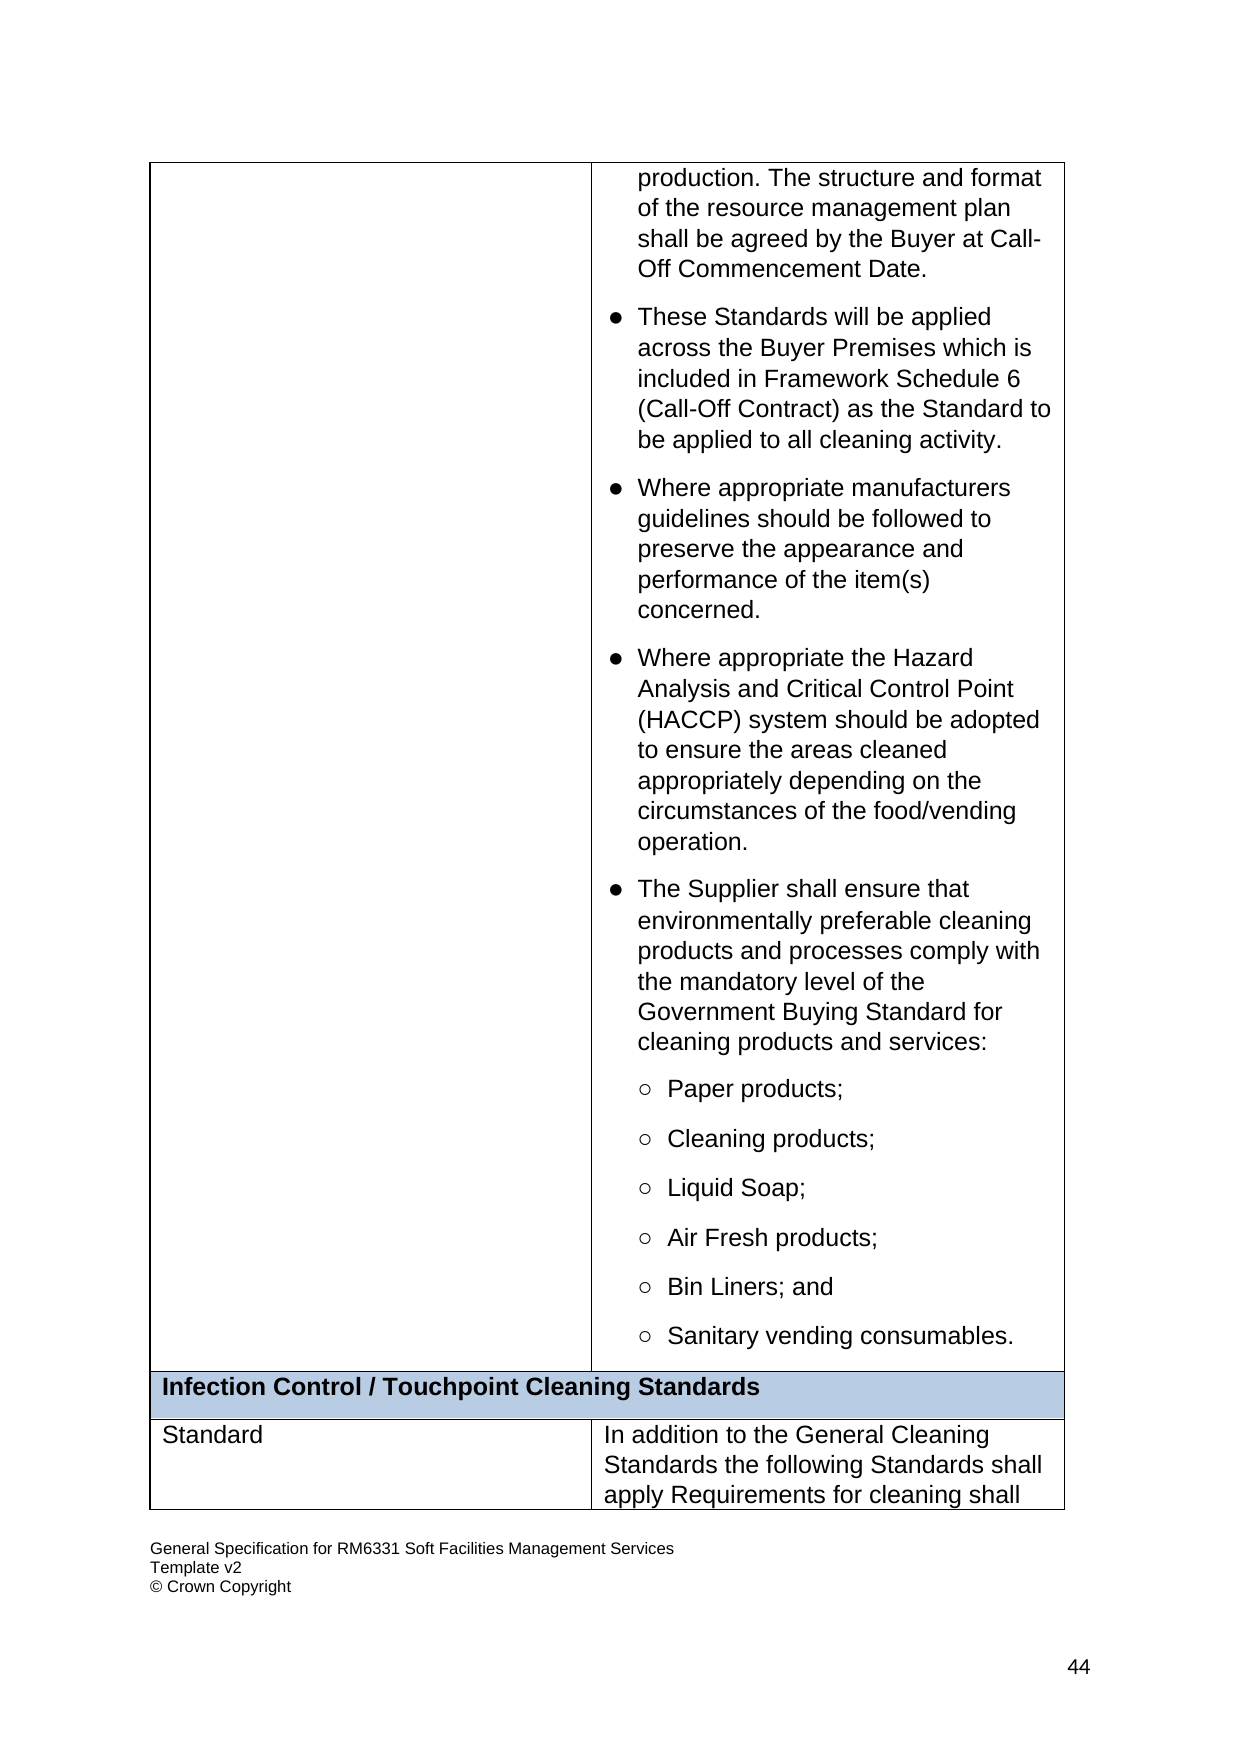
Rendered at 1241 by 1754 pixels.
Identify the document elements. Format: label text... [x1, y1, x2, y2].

table_cell Standard [151, 1420, 591, 1509]
table_cell [151, 163, 591, 1371]
table_cell In addition to the General Cleaning Standards the following Standards shall apply Requirements for cleaning shall apply: All cleaning Services will be fully compliant with the appropriate COVID-19 Risk Assessment/s. All cleaning Services will be delivered in compliance with all current guidance published by HM Government (and all Devolved Parliaments), to include but not be limited to: UK Health Security Agency 2021 – COVID19: Cleaning in non-healthcare settings outside the home; UK Health Security Agency 2021 – COVID19 guidance; HSE 2021 – Cleaning, hygiene and hand-washing to reduce the coronavirus (COVID-19) transmission; and BEIS and DCMS 2021 – Working safely during coronavirus (COVID-19). All personnel shall be fully trained in COVID-19 cleaning techniques to safely deliver the Services. [592, 1420, 1064, 1509]
table_cell production. The structure and format of the resource management plan shall be agreed by the Buyer at Call-Off Commencement Date. These Standards will be applied across the Buyer Premises which is included in Framework Schedule 6 (Call-Off Contract) as the Standard to be applied to all cleaning activity. Where appropriate manufacturers guidelines should be followed to preserve the appearance and performance of the item(s) concerned. Where appropriate the Hazard Analysis and Critical Control Point (HACCP) system should be adopted to ensure the areas cleaned appropriately depending on the circumstances of the food/vending operation. The Supplier shall ensure that environmentally preferable cleaning products and processes comply with the mandatory level of the Government Buying Standard for cleaning products and services: Paper products; Cleaning products; Liquid Soap; Air Fresh products; Bin Liners; and Sanitary vending consumables. [592, 163, 1064, 1371]
table_cell Infection Control / Touchpoint Cleaning Standards [151, 1372, 1064, 1418]
